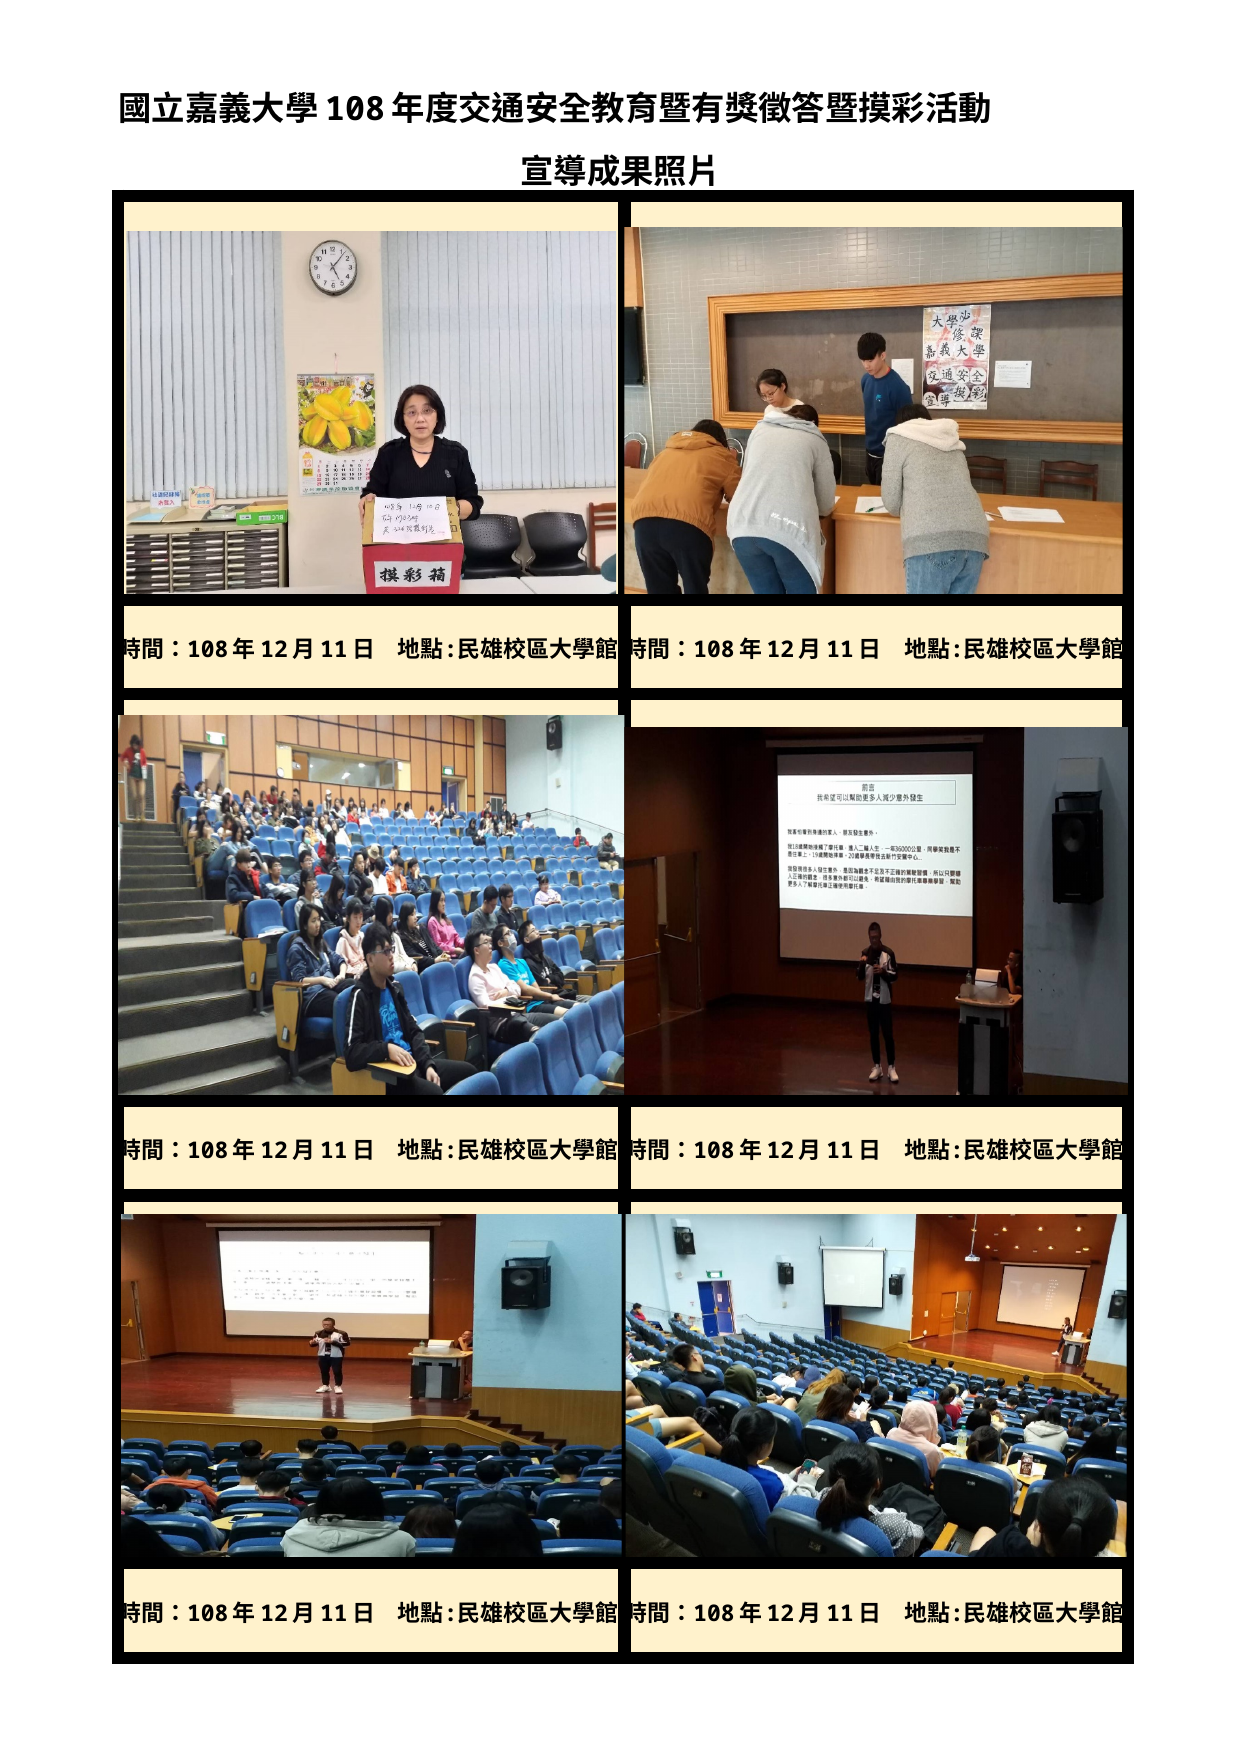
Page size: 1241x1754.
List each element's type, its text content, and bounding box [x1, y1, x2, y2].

text 國立嘉義大學108年度交通安全教育暨有獎徵答暨摸彩活動 [118, 64, 1122, 127]
table_cell [631, 700, 1122, 727]
table_cell 時間：108年12月11日 地點:民雄校區大學館 內容：安駕指導員江直螢講師宣導機車新增法規 [631, 1569, 1122, 1652]
table_cell 時間：108年12月11日 地點:民雄校區大學館 內容：交通安全宣導講座學生簽到 [631, 606, 1122, 688]
table_cell [124, 1202, 618, 1214]
table_cell 時間：108年12月11日 地點:民雄校區大學館 內容：安駕指導員江直螢講師宣導機車日常保養 [124, 1107, 618, 1189]
table_cell [631, 1202, 1122, 1214]
table_cell [124, 700, 618, 715]
table_cell 時間：108年12月11日 地點:民雄校區大學館 內容：交通安全宣導講座暨摸彩活動準備 [124, 606, 618, 688]
table_header [124, 202, 618, 594]
table_header [631, 202, 1122, 227]
table_cell 時間：108年12月11日 地點:民雄校區大學館 內容：安駕指導員江直螢講師宣導簡易安全檢查 [631, 1107, 1122, 1189]
text 宣導成果照片 [118, 127, 1122, 189]
table_cell 時間：108年12月11日 地點:民雄校區大學館 內容：安駕指導員江直螢講師宣導車禍事故例案 [124, 1569, 618, 1652]
